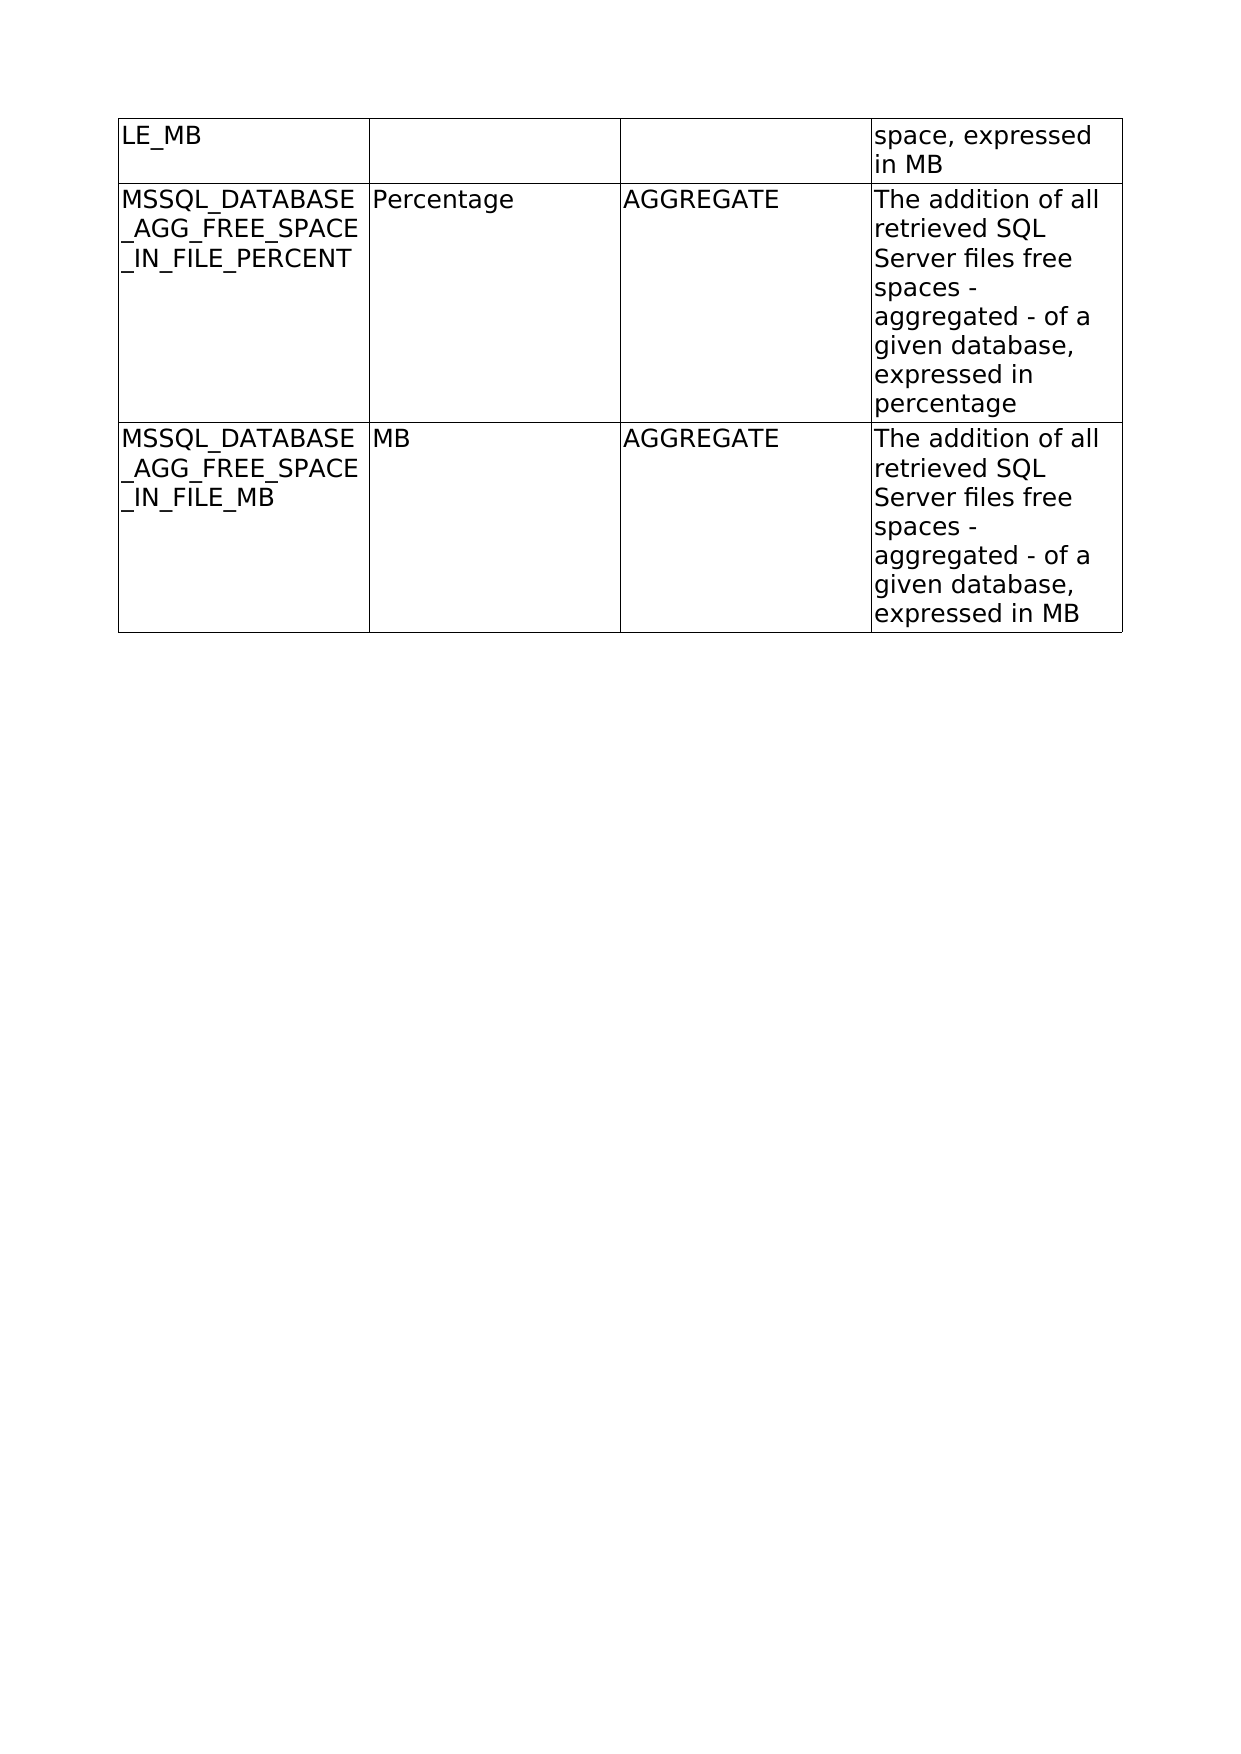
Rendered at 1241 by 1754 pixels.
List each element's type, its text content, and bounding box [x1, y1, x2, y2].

table_cell MSSQL_DATABASE_AGG_FREE_SPACE_IN_FILE_PERCENT [119, 184, 369, 422]
table_cell LE_MB [119, 119, 369, 182]
table_cell [370, 119, 620, 182]
table_cell MSSQL_DATABASE_AGG_FREE_SPACE_IN_FILE_MB [119, 423, 369, 632]
table_cell The addition of all retrieved SQL Server files free spaces - aggregated - of a given database, expressed in percentage [872, 184, 1122, 422]
table_cell The addition of all retrieved SQL Server files free spaces - aggregated - of a given database, expressed in MB [872, 423, 1122, 632]
table_cell AGGREGATE [621, 423, 871, 632]
table_cell space, expressed in MB [872, 119, 1122, 182]
table_cell MB [370, 423, 620, 632]
table_cell [621, 119, 871, 182]
table_cell Percentage [370, 184, 620, 422]
table_cell AGGREGATE [621, 184, 871, 422]
